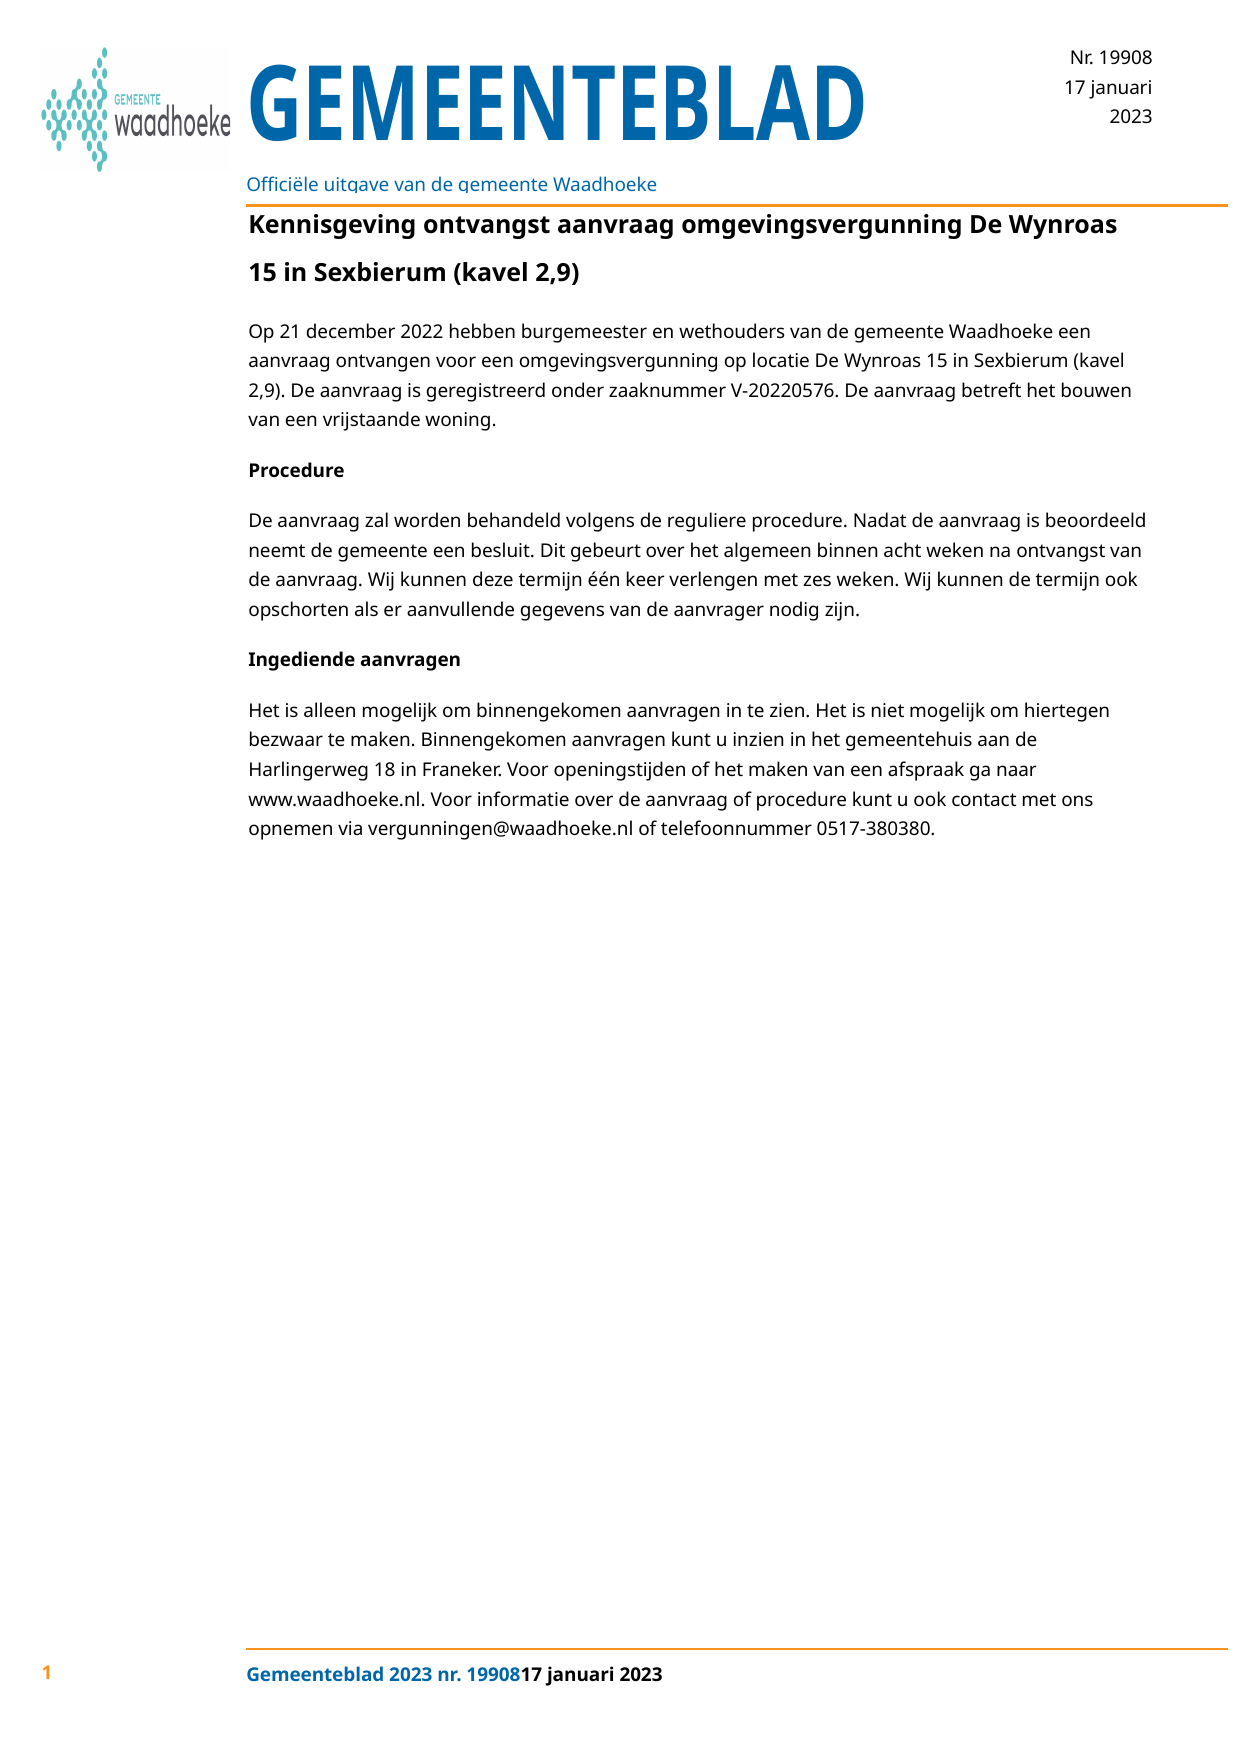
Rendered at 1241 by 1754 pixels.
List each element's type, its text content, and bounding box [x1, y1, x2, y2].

text Ingediende aanvragen [248, 647, 1152, 672]
text Het is alleen mogelijk om binnengekomen aanvragen in te zien. Het is niet mogelijk om hiertegen bezwaar te maken. Binnengekomen aanvragen kunt u inzien in het gemeentehuis aan de Harlingerweg 18 in Franeker. Voor openingstijden of het maken van een afspraak ga naar www.waadhoeke.nl. Voor informatie over de aanvraag of procedure kunt u ook contact met ons opnemen via vergunningen@waadhoeke.nl of telefoonnummer 0517-380380. [248, 697, 1152, 841]
text Op 21 december 2022 hebben burgemeester en wethouders van de gemeente Waadhoeke een aanvraag ontvangen voor een omgevingsvergunning op locatie De Wynroas 15 in Sexbierum (kavel 2,9). De aanvraag is geregistreerd onder zaaknummer V-20220576. De aanvraag betreft het bouwen van een vrijstaande woning. [248, 318, 1152, 432]
text Kennisgeving ontvangst aanvraag omgevingsvergunning De Wynroas 15 in Sexbierum (kavel 2,9) [248, 207, 1152, 288]
text De aanvraag zal worden behandeld volgens de reguliere procedure. Nadat de aanvraag is beoordeeld neemt de gemeente een besluit. Dit gebeurt over het algemeen binnen acht weken na ontvangst van de aanvraag. Wij kunnen deze termijn één keer verlengen met zes weken. Wij kunnen de termijn ook opschorten als er aanvullende gegevens van de aanvrager nodig zijn. [248, 507, 1152, 622]
picture [41, 47, 231, 172]
text Procedure [248, 457, 1152, 483]
